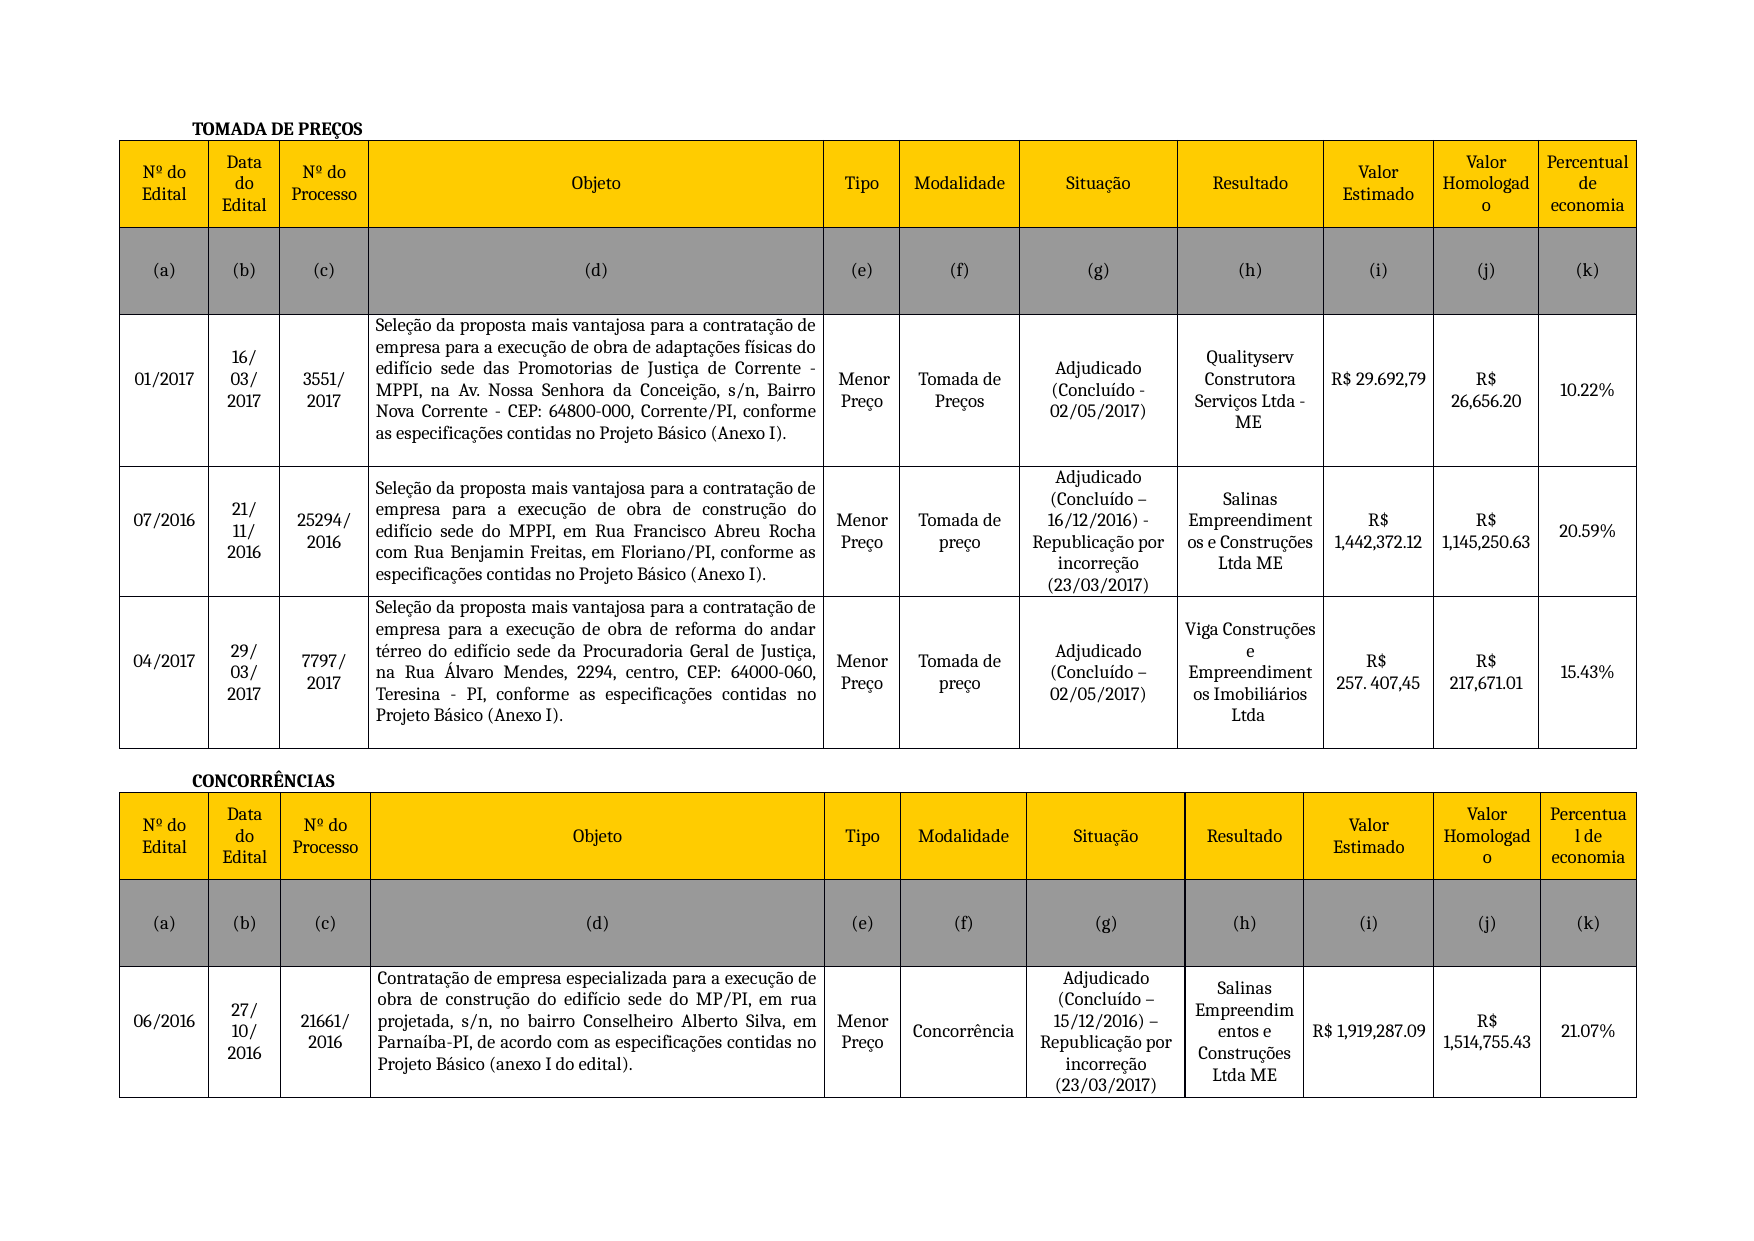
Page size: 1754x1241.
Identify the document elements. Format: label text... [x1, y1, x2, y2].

table_header Tipo [825, 793, 900, 879]
table_cell Seleção da proposta mais vantajosa para a contratação de empresa para a execução de obra de construção do edifício sede do MPPI, em Rua Francisco Abreu Rocha com Rua Benjamin Freitas, em Floriano/PI, conforme as especificações contidas no Projeto Básico (Anexo I). [369, 467, 823, 596]
table_cell (h) [1186, 880, 1303, 966]
table_cell R$ 29.692,79 [1324, 315, 1433, 466]
table_cell Menor Preço [825, 967, 900, 1097]
table_cell (b) [209, 880, 280, 966]
table_header Situação [1020, 141, 1177, 227]
table_header Resultado [1186, 793, 1303, 879]
table_header Tipo [824, 141, 899, 227]
table_cell (e) [824, 228, 899, 314]
table_header Objeto [371, 793, 824, 879]
table_cell Adjudicado (Concluído – 16/12/2016) - Republicação por incorreção (23/03/2017) [1020, 467, 1177, 596]
table_cell 27/ 10/ 2016 [209, 967, 280, 1097]
text CONCORRÊNCIAS [118, 771, 1636, 792]
table_cell Seleção da proposta mais vantajosa para a contratação de empresa para a execução de obra de reforma do andar térreo do edifício sede da Procuradoria Geral de Justiça, na Rua Álvaro Mendes, 2294, centro, CEP: 64000-060, Teresina - PI, conforme as especificações contidas no Projeto Básico (Anexo I). [369, 597, 823, 748]
table_cell Qualityserv Construtora Serviços Ltda - ME [1178, 315, 1323, 466]
table_header Resultado [1178, 141, 1323, 227]
table_header Valor Homologado [1434, 793, 1540, 879]
table_header Nº do Edital [120, 141, 208, 227]
table_cell Menor Preço [824, 597, 899, 748]
table_cell (b) [209, 228, 279, 314]
table_cell (c) [280, 228, 368, 314]
table_cell (j) [1434, 228, 1538, 314]
table_cell 21661/ 2016 [281, 967, 370, 1097]
table_cell R$ 257. 407,45 [1324, 597, 1433, 748]
table_cell 01/2017 [120, 315, 208, 466]
table_cell (a) [120, 880, 208, 966]
table_header Objeto [369, 141, 823, 227]
table_cell (f) [901, 880, 1026, 966]
table_cell 21/ 11/ 2016 [209, 467, 279, 596]
table_header Modalidade [900, 141, 1019, 227]
table_cell 16/ 03/ 2017 [209, 315, 279, 466]
table_cell R$ 26.656,20 [1434, 315, 1538, 466]
table_cell Menor Preço [824, 315, 899, 466]
table_header Percentual de economia [1541, 793, 1636, 879]
table_cell Adjudicado (Concluído – 15/12/2016) – Republicação por incorreção (23/03/2017) [1027, 967, 1184, 1097]
table_cell (d) [369, 228, 823, 314]
table_header Data do Edital [209, 141, 279, 227]
table_cell Seleção da proposta mais vantajosa para a contratação de empresa para a execução de obra de adaptações físicas do edifício sede das Promotorias de Justiça de Corrente - MPPI, na Av. Nossa Senhora da Conceição, s/n, Bairro Nova Corrente - CEP: 64800-000, Corrente/PI, conforme as especificações contidas no Projeto Básico (Anexo I). [369, 315, 823, 466]
table_cell (h) [1178, 228, 1323, 314]
table_cell Viga Construções e Empreendimentos Imobiliários Ltda [1178, 597, 1323, 748]
table_header Situação [1027, 793, 1184, 879]
table_cell (i) [1324, 228, 1433, 314]
table_cell 04/2017 [120, 597, 208, 748]
table_header Nº do Edital [120, 793, 208, 879]
table_header Valor Estimado [1304, 793, 1433, 879]
table_cell R$ 1.919.287,09 [1304, 967, 1433, 1097]
table_cell 25294/ 2016 [280, 467, 368, 596]
table_cell (j) [1434, 880, 1540, 966]
table_cell (c) [281, 880, 370, 966]
table_cell 06/2016 [120, 967, 208, 1097]
table_cell R$ 1.442.372,12 [1324, 467, 1433, 596]
table_cell 7797/ 2017 [280, 597, 368, 748]
table_cell Menor Preço [824, 467, 899, 596]
table_cell (g) [1027, 880, 1184, 966]
table_header Valor Homologado [1434, 141, 1538, 227]
table_cell 20,59% [1539, 467, 1636, 596]
table_cell Tomada de Preços [900, 315, 1019, 466]
table_cell R$ 217.671,01 [1434, 597, 1538, 748]
table_header Nº do Processo [280, 141, 368, 227]
table_cell Adjudicado (Concluído - 02/05/2017) [1020, 315, 1177, 466]
table_cell Salinas Empreendimentos e Construções Ltda ME [1178, 467, 1323, 596]
table_cell 3551/ 2017 [280, 315, 368, 466]
table_cell (i) [1304, 880, 1433, 966]
table_cell R$ 1.145.250,63 [1434, 467, 1538, 596]
table_cell (g) [1020, 228, 1177, 314]
table_header Modalidade [901, 793, 1026, 879]
table_cell (e) [825, 880, 900, 966]
table_header Nº do Processo [281, 793, 370, 879]
table_cell Concorrência [901, 967, 1026, 1097]
table_cell (a) [120, 228, 208, 314]
table_cell Adjudicado (Concluído – 02/05/2017) [1020, 597, 1177, 748]
table_cell Tomada de preço [900, 467, 1019, 596]
table_cell 15,43% [1539, 597, 1636, 748]
table_cell 21,07% [1541, 967, 1636, 1097]
table_header Data do Edital [209, 793, 280, 879]
table_cell 07/2016 [120, 467, 208, 596]
table_cell (k) [1539, 228, 1636, 314]
table_cell 10,22% [1539, 315, 1636, 466]
table_cell Contratação de empresa especializada para a execução de obra de construção do edifício sede do MP/PI, em rua projetada, s/n, no bairro Conselheiro Alberto Silva, em Parnaíba-PI, de acordo com as especificações contidas no Projeto Básico (anexo I do edital). [371, 967, 824, 1097]
text TOMADA DE PREÇOS [118, 118, 1636, 140]
table_cell Salinas Empreendimentos e Construções Ltda ME [1186, 967, 1303, 1097]
table_cell Tomada de preço [900, 597, 1019, 748]
table_cell R$ 1.514.755,43 [1434, 967, 1540, 1097]
table_cell (k) [1541, 880, 1636, 966]
table_cell 29/ 03/ 2017 [209, 597, 279, 748]
table_header Valor Estimado [1324, 141, 1433, 227]
table_cell (d) [371, 880, 824, 966]
table_cell (f) [900, 228, 1019, 314]
table_header Percentual de economia [1539, 141, 1636, 227]
